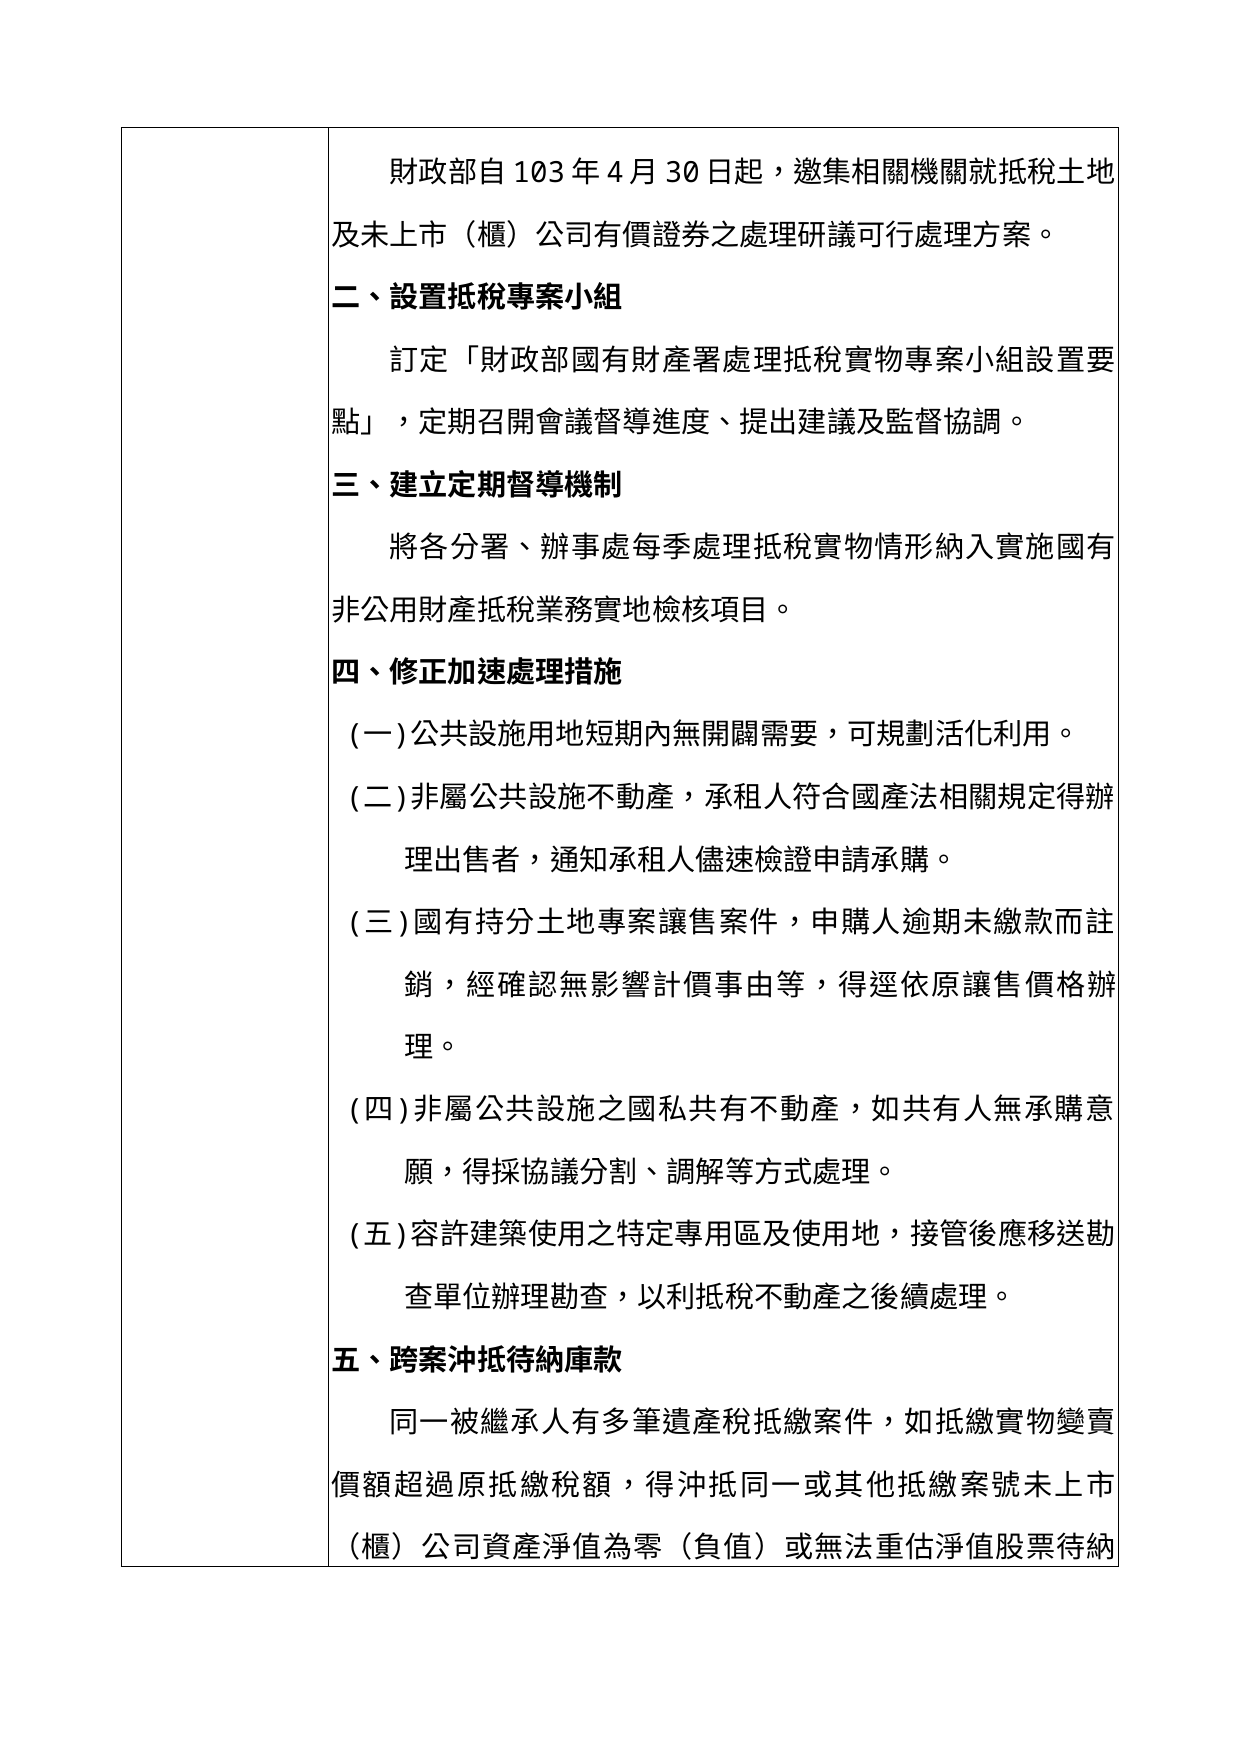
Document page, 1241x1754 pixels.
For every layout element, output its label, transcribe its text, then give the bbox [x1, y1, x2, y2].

table_cell [122, 128, 328, 1566]
table_cell 財政部自103年4月30日起，邀集相關機關就抵稅土地及未上市（櫃）公司有價證券之處理研議可行處理方案。 二、設置抵稅專案小組 訂定「財政部國有財產署處理抵稅實物專案小組設置要點」，定期召開會議督導進度、提出建議及監督協調。 三、建立定期督導機制 將各分署、辦事處每季處理抵稅實物情形納入實施國有非公用財產抵稅業務實地檢核項目。 四、修正加速處理措施 (一)公共設施用地短期內無開闢需要，可規劃活化利用。 (二)非屬公共設施不動產，承租人符合國產法相關規定得辦理出售者，通知承租人儘速檢證申請承購。 (三)國有持分土地專案讓售案件，申購人逾期未繳款而註銷，經確認無影響計價事由等，得逕依原讓售價格辦理。 (四)非屬公共設施之國私共有不動產，如共有人無承購意願，得採協議分割、調解等方式處理。 (五)容許建築使用之特定專用區及使用地，接管後應移送勘查單位辦理勘查，以利抵稅不動產之後續處理。 五、跨案沖抵待納庫款 同一被繼承人有多筆遺產稅抵繳案件，如抵繳實物變賣價額超過原抵繳稅額，得沖抵同一或其他抵繳案號未上市（櫃）公司資產淨值為零（負值）或無法重估淨值股票待納 [329, 128, 1118, 1566]
